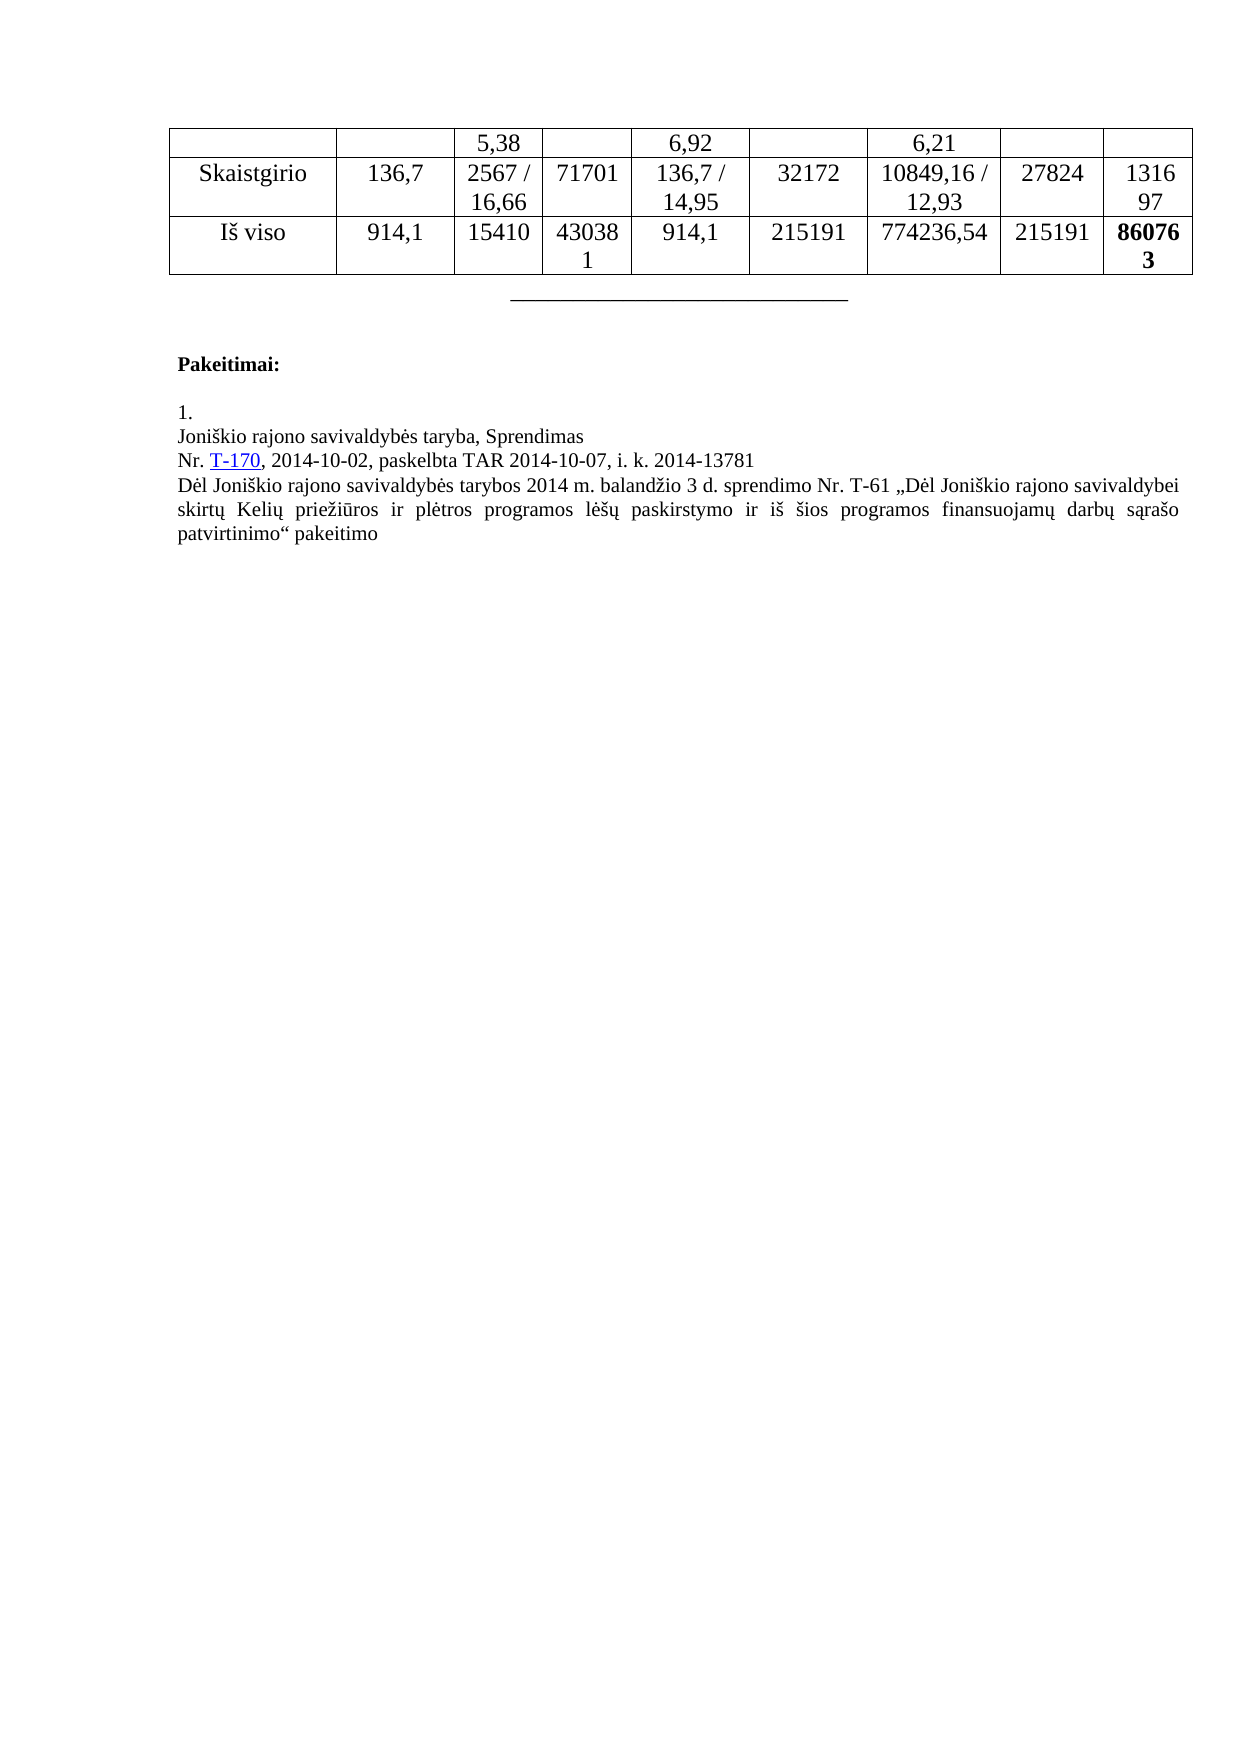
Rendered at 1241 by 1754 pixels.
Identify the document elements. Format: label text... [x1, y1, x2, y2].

table_cell 215191 [750, 217, 867, 274]
table_cell [1001, 129, 1103, 157]
table_cell 15410 [455, 217, 542, 274]
table_cell Skaistgirio [170, 158, 336, 216]
table_cell 914,1 [632, 217, 749, 274]
table_cell 27824 [1001, 158, 1103, 216]
table_cell 914,1 [337, 217, 454, 274]
table_cell 32172 [750, 158, 867, 216]
text Nr. T-170, 2014-10-02, paskelbta TAR 2014-10-07, i. k. 2014-13781 [177, 448, 1181, 472]
text Dėl Joniškio rajono savivaldybės tarybos 2014 m. balandžio 3 d. sprendimo Nr. T-61 „Dėl Joniškio rajono savivaldybei skirtų Kelių priežiūros ir plėtros programos lėšų paskirstymo ir iš šios programos finansuojamų darbų sąrašo patvirtinimo“ pakeitimo [177, 472, 1181, 545]
table_cell 2567 / 16,66 [455, 158, 542, 216]
text 1. [177, 400, 1181, 424]
text Pakeitimai: [177, 352, 1181, 376]
table_cell 5,38 [455, 129, 542, 157]
table_cell [1104, 129, 1192, 157]
table_cell [750, 129, 867, 157]
text Joniškio rajono savivaldybės taryba, Sprendimas [177, 424, 1181, 448]
table_cell [337, 129, 454, 157]
table_cell [170, 129, 336, 157]
table_cell [543, 129, 631, 157]
table_cell 10849,16 / 12,93 [868, 158, 1000, 216]
table_cell Iš viso [170, 217, 336, 274]
table_cell 131697 [1104, 158, 1192, 216]
table_cell 430381 [543, 217, 631, 274]
table_cell 6,21 [868, 129, 1000, 157]
table_cell 774236,54 [868, 217, 1000, 274]
table_cell 215191 [1001, 217, 1103, 274]
table_cell 136,7 [337, 158, 454, 216]
table_cell 136,7 / 14,95 [632, 158, 749, 216]
text ___________________________ [177, 275, 1181, 304]
table_cell 860763 [1104, 217, 1192, 274]
table_cell 71701 [543, 158, 631, 216]
table_cell 6,92 [632, 129, 749, 157]
